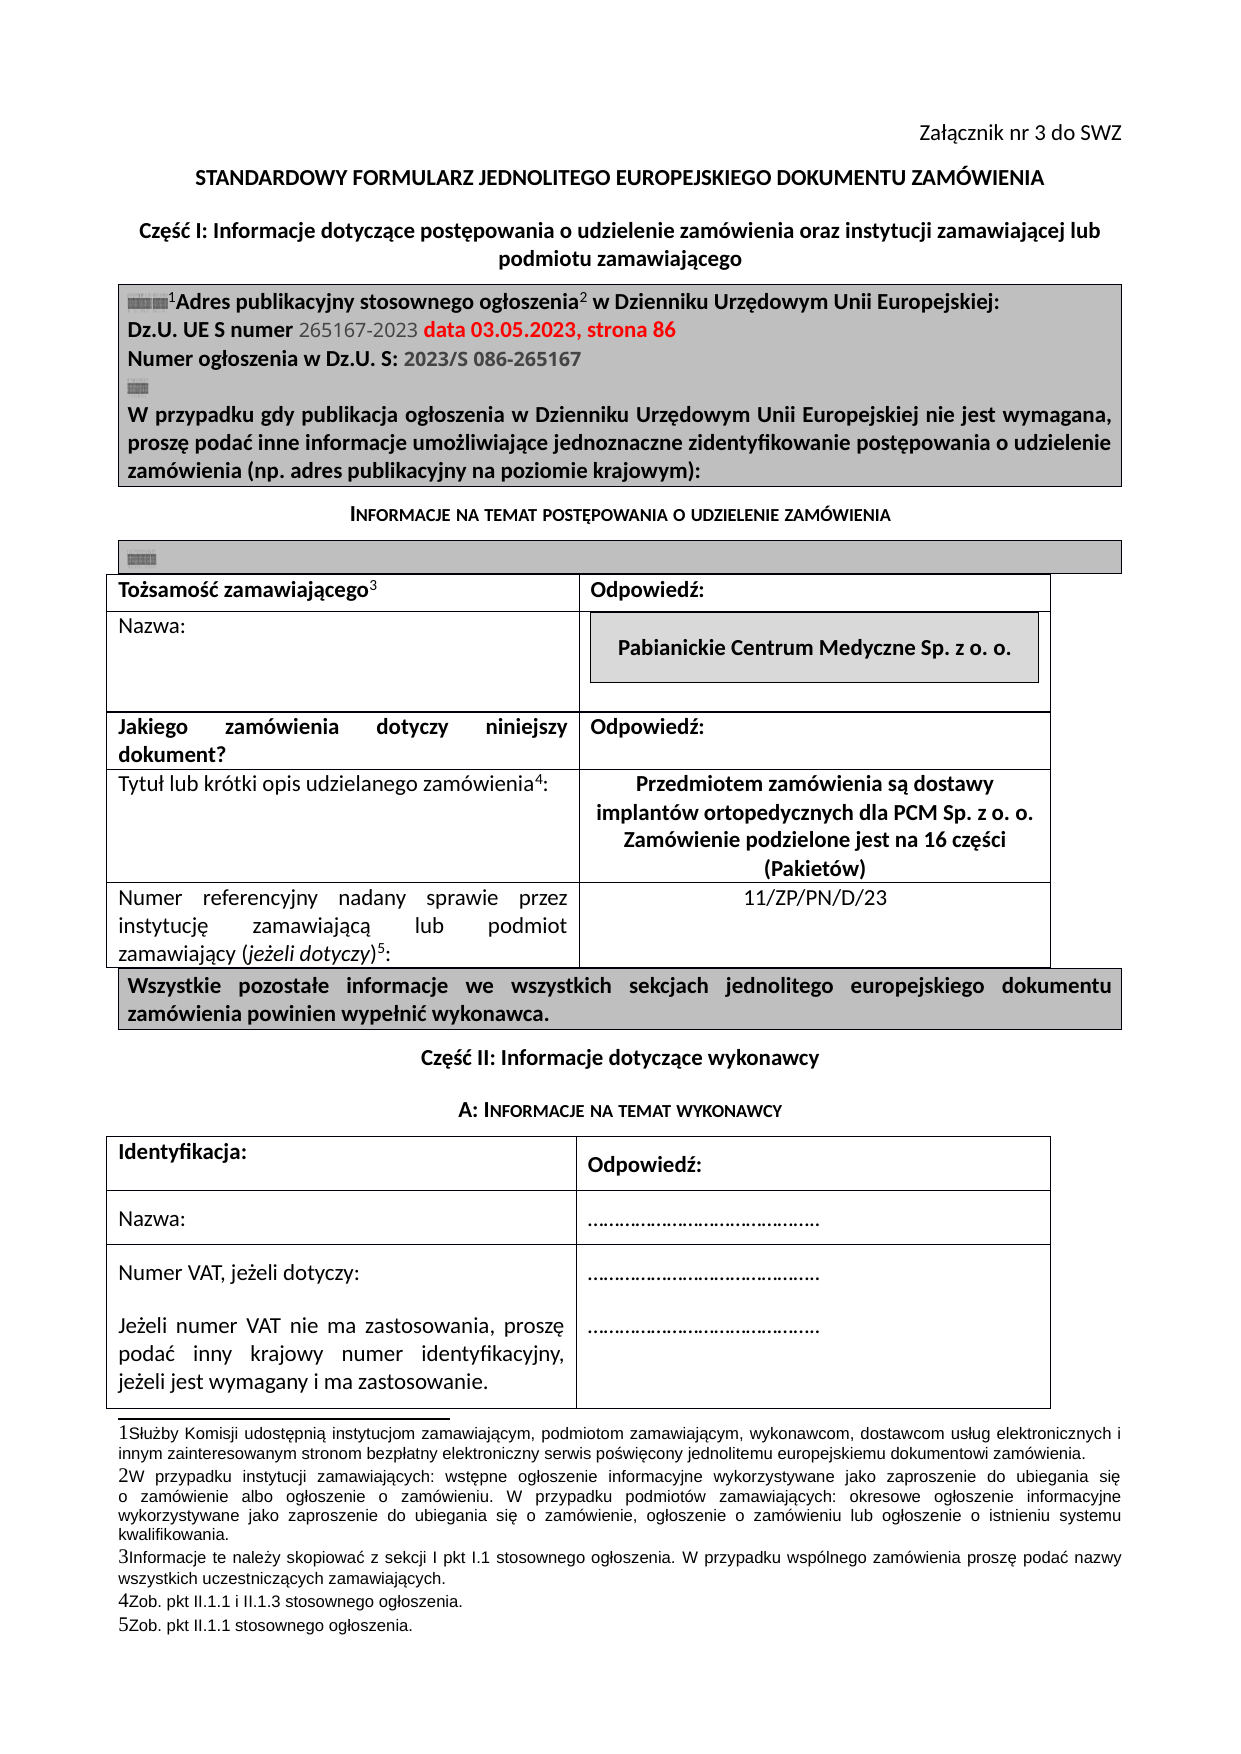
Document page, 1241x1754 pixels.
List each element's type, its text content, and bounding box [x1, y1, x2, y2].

text Służby Komisji udostępnią instytucjom zamawiającym, podmiotom zamawiającym, wykonawcom, dostawcom usług elektronicznych i innym zainteresowanym stronom bezpłatny elektroniczny serwis poświęcony jednolitemu europejskiemu dokumentowi zamówienia. [118, 1419, 1122, 1463]
table_header Tożsamość zamawiającego [107, 575, 579, 611]
table_cell 11/ZP/PN/D/23 [580, 883, 1050, 967]
text Wszystkie pozostałe informacje we wszystkich sekcjach jednolitego europejskiego dokumentu zamówienia powinien wypełnić wykonawca. [119, 969, 1121, 1029]
table_cell Odpowiedź: [580, 713, 1050, 768]
table_cell …………………………………….. …………………………………….. [577, 1245, 1050, 1407]
text Informacje wymagane w części I zostaną automatycznie wyszukane, pod warunkiem że wyżej wymieniony elektroniczny serwis poświęcony jednolitemu europejskiemu dokumentowi zamówienia zostanie wykorzystany do utworzenia i wypełnienia tego dokumentu. W przeciwnym przypadku informacje te musi wypełnić wykonawca. [119, 541, 1121, 573]
table_cell Numer referencyjny nadany sprawie przez instytucję zamawiającą lub podmiot zamawiający (jeżeli dotyczy): [107, 883, 579, 967]
text Standardowy formularz jednolitego europejskiego dokumentu zamówienia [118, 163, 1122, 191]
table_header Odpowiedź: [577, 1137, 1050, 1190]
table_header Identyfikacja: [107, 1137, 576, 1190]
table_header Odpowiedź: [580, 575, 1050, 611]
table_cell Numer VAT, jeżeli dotyczy: Jeżeli numer VAT nie ma zastosowania, proszę podać inny krajowy numer identyfikacyjny, jeżeli jest wymagany i ma zastosowanie. [107, 1245, 576, 1407]
table_cell Nazwa: [107, 612, 579, 711]
text Informacje na temat postępowania o udzielenie zamówienia [118, 499, 1122, 527]
text A: Informacje na temat wykonawcy [118, 1096, 1122, 1124]
table_cell Nazwa: [107, 1191, 576, 1244]
text Część I: Informacje dotyczące postępowania o udzielenie zamówienia oraz instytucji zamawiającej lub podmiotu zamawiającego [118, 216, 1122, 272]
text W przypadku postępowań o udzielenie zamówienia, w ramach których zaproszenie do ubiegania się o zamówienie opublikowano w Dzienniku Urzędowym Unii Europejskiej, informacje wymagane w części I zostaną automatycznie wyszukane, pod warunkiem że do utworzenia i wypełnienia jednolitego europejskiego dokumentu zamówienia wykorzystany zostanie elektroniczny serwis poświęcony jednolitemu europejskiemu dokumentowi zamówienia. Adres publikacyjny stosownego ogłoszenia w Dzienniku Urzędowym Unii Europejskiej: [119, 285, 1121, 312]
table_cell Pabianickie Centrum Medyczne Sp. z o. o. [580, 612, 1050, 711]
text W przypadku instytucji zamawiających: wstępne ogłoszenie informacyjne wykorzystywane jako zaproszenie do ubiegania się o zamówienie albo ogłoszenie o zamówieniu. W przypadku podmiotów zamawiających: okresowe ogłoszenie informacyjne wykorzystywane jako zaproszenie do ubiegania się o zamówienie, ogłoszenie o zamówieniu lub ogłoszenie o istnieniu systemu kwalifikowania. [118, 1463, 1122, 1544]
text Dz.U. UE S numer 265167-2023 data 03.05.2023, strona 86 [119, 312, 1121, 341]
text Załącznik nr 3 do SWZ [118, 118, 1122, 146]
table_cell Przedmiotem zamówienia są dostawy implantów ortopedycznych dla PCM Sp. z o. o. Zamówienie podzielone jest na 16 części (Pakietów) [580, 770, 1050, 882]
table_cell Tytuł lub krótki opis udzielanego zamówienia: [107, 770, 579, 882]
text Część II: Informacje dotyczące wykonawcy [118, 1043, 1122, 1071]
text W przypadku gdy publikacja ogłoszenia w Dzienniku Urzędowym Unii Europejskiej nie jest wymagana, proszę podać inne informacje umożliwiające jednoznaczne zidentyfikowanie postępowania o udzielenie zamówienia (np. adres publikacyjny na poziomie krajowym): [119, 397, 1121, 486]
table_cell …………………………………….. [577, 1191, 1050, 1244]
table_cell Jakiego zamówienia dotyczy niniejszy dokument? [107, 713, 579, 768]
text Numer ogłoszenia w Dz.U. S: 2023/S 086-265167 [119, 341, 1121, 369]
text Jeżeli nie opublikowano zaproszenia do ubiegania się o zamówienie w Dz.U., instytucja zamawiająca lub podmiot zamawiający muszą wypełnić informacje umożliwiające jednoznaczne zidentyfikowanie postępowania o udzielenie zamówienia: [119, 369, 1121, 397]
